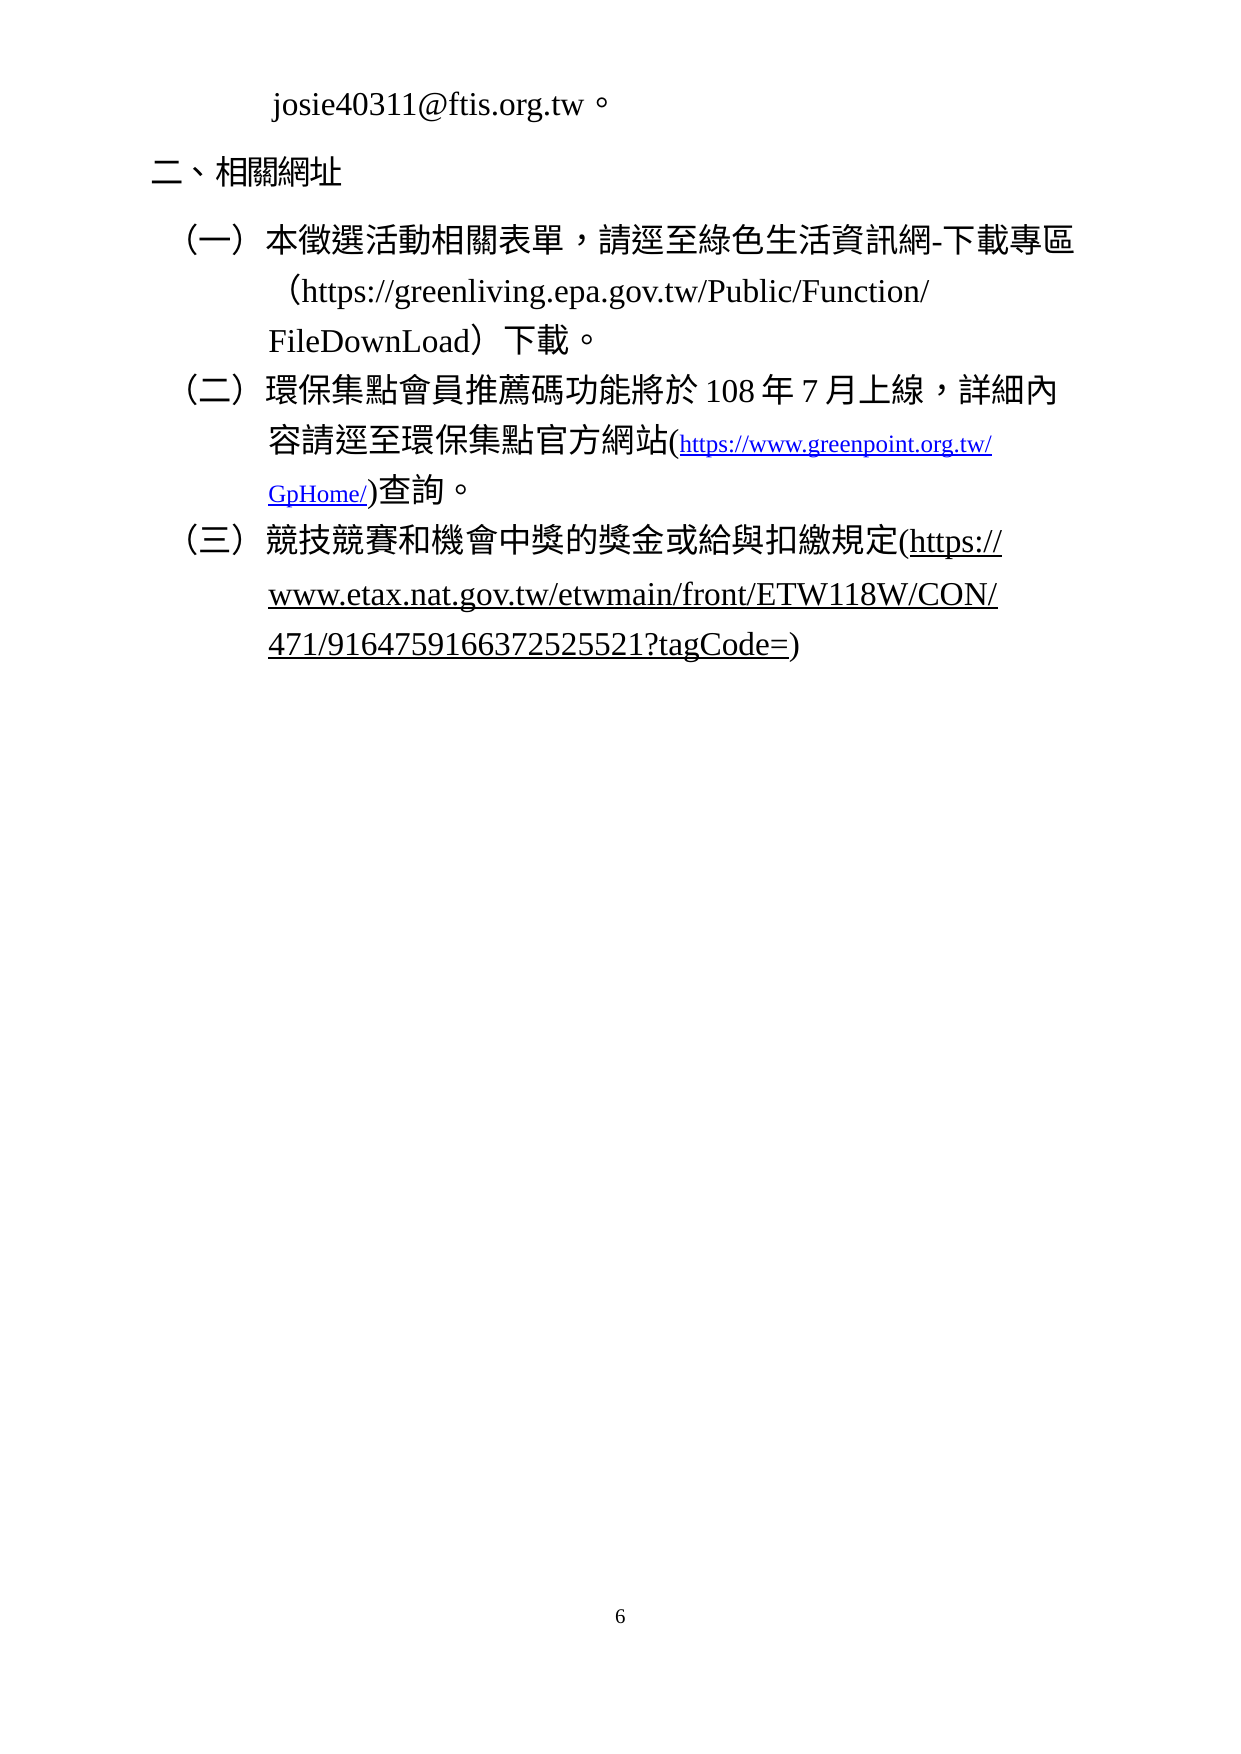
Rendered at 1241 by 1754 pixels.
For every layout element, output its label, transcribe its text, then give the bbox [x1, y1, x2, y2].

list 相關網址 [135, 144, 1090, 194]
list 本徵選活動相關表單，請逕至綠色生活資訊網-下載專區（https://greenliving.epa.gov.tw/Public/Function/FileDownLoad）下載。 [165, 212, 1090, 362]
list 競技競賽和機會中獎的獎金或給與扣繳規定(https://www.etax.nat.gov.tw/etwmain/front/ETW118W/CON/471/9164759166372525521?tagCode=) [165, 512, 1090, 662]
list 環保集點會員推薦碼功能將於108年7月上線，詳細內容請逕至環保集點官方網站(https://www.greenpoint.org.tw/GpHome/)查詢。 [165, 362, 1090, 512]
text josie40311@ftis.org.tw。 [272, 75, 1090, 125]
